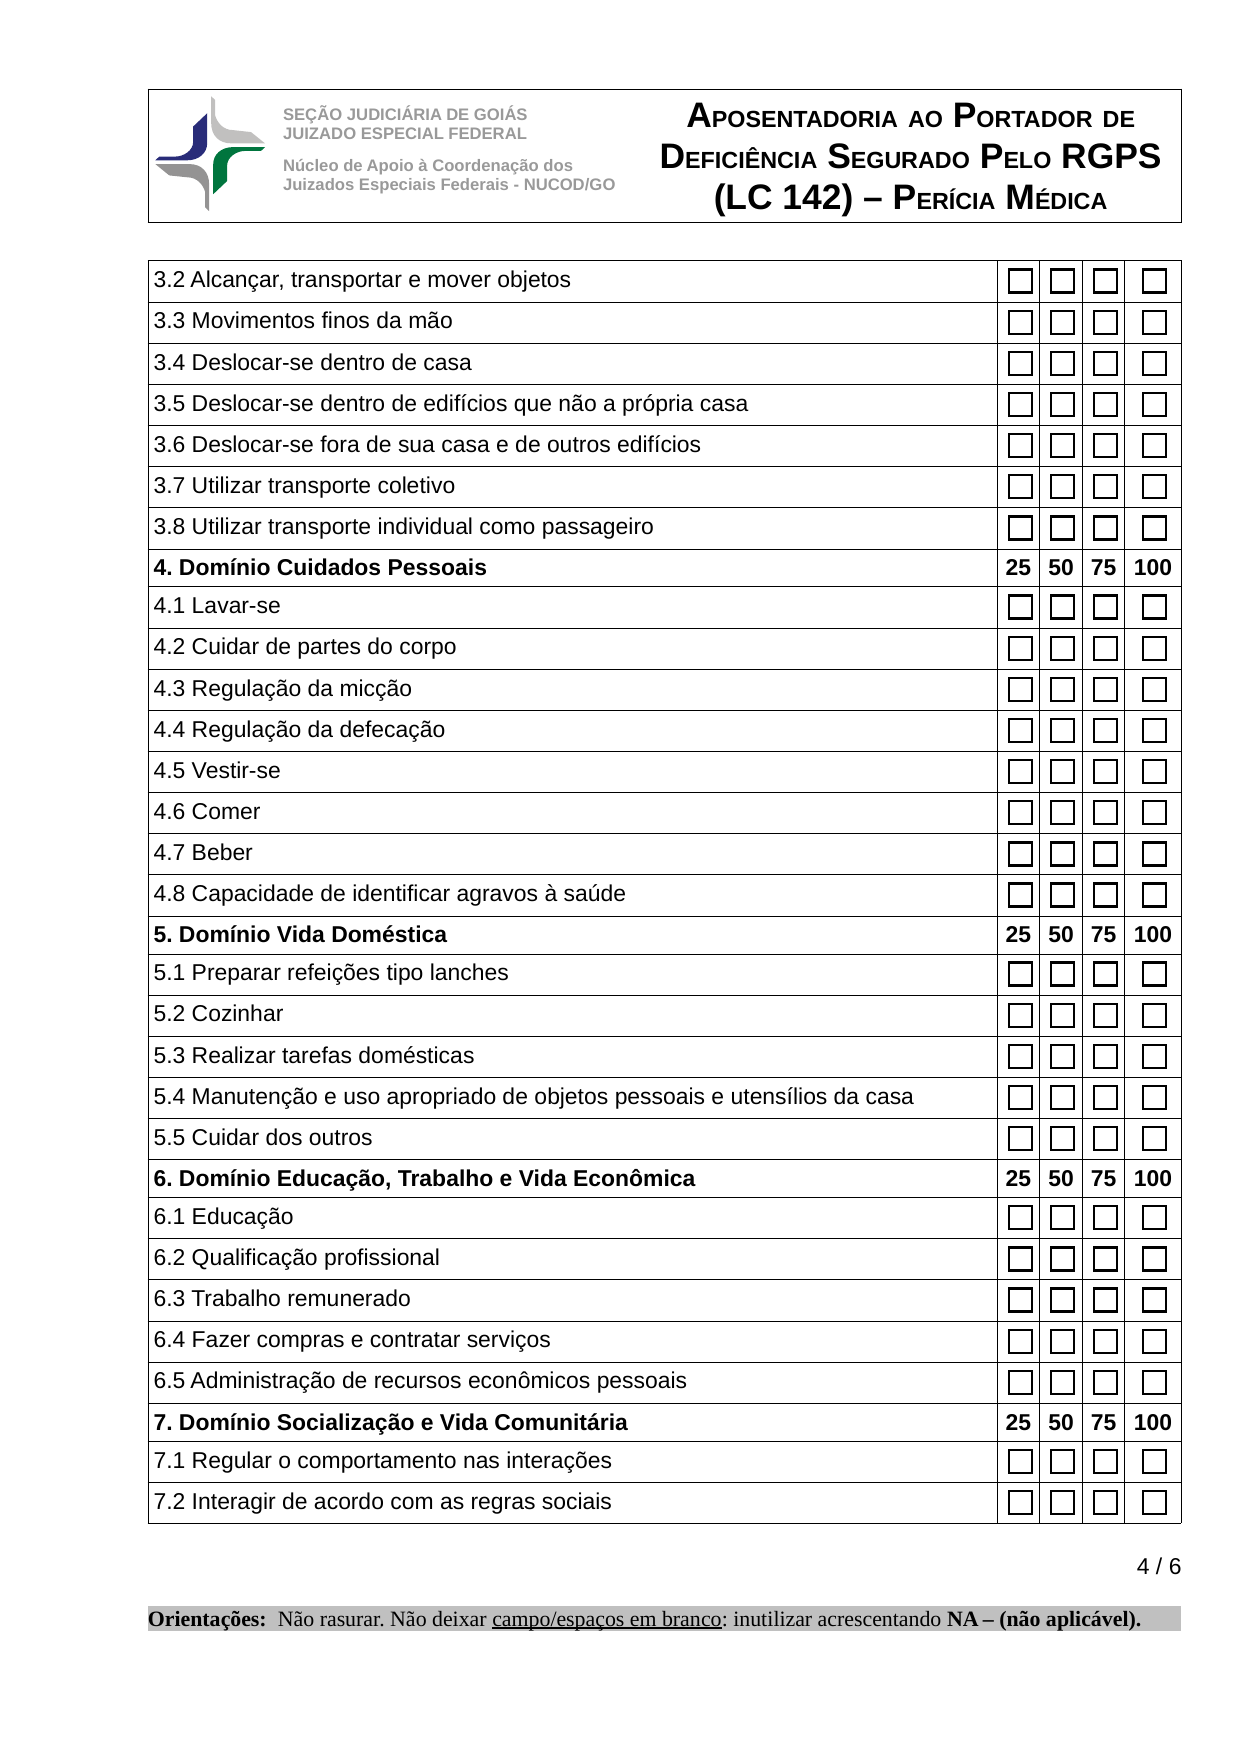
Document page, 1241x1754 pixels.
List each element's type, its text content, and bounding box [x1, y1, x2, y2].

table_cell [1125, 1363, 1181, 1403]
table_cell [998, 834, 1039, 874]
table_cell [1083, 1280, 1124, 1321]
table_cell [1040, 1363, 1082, 1403]
table_cell [1125, 1483, 1181, 1523]
table_cell [998, 385, 1039, 425]
table_cell [1125, 955, 1181, 994]
table_cell [998, 875, 1039, 916]
table_cell [998, 1037, 1039, 1077]
table_cell [1040, 1239, 1082, 1279]
table_cell 5.3 Realizar tarefas domésticas [149, 1037, 997, 1077]
table_cell [1125, 1280, 1181, 1321]
table_cell 25 [998, 1160, 1039, 1197]
table_cell [1083, 1322, 1124, 1362]
table_cell [1083, 385, 1124, 425]
table_cell 7. Domínio Socialização e Vida Comunitária [149, 1404, 997, 1441]
table_cell [998, 793, 1039, 833]
table_cell 5. Domínio Vida Doméstica [149, 917, 997, 953]
table_cell 7.2 Interagir de acordo com as regras sociais [149, 1483, 997, 1523]
table_cell [998, 711, 1039, 751]
table_cell [998, 1119, 1039, 1159]
table_cell [1040, 996, 1082, 1036]
table_cell [1125, 385, 1181, 425]
table_cell [1083, 508, 1124, 548]
table_cell [1040, 1322, 1082, 1362]
table_cell [1040, 587, 1082, 627]
table_cell [1083, 996, 1124, 1036]
table_cell [1040, 385, 1082, 425]
table_cell [1040, 955, 1082, 994]
table_cell [1040, 875, 1082, 916]
table_cell [1040, 752, 1082, 792]
table_cell [1125, 1037, 1181, 1077]
table_cell [998, 996, 1039, 1036]
table_cell [1125, 711, 1181, 751]
table_cell [1125, 1198, 1181, 1238]
table_cell 3.7 Utilizar transporte coletivo [149, 467, 997, 507]
table_cell [1083, 955, 1124, 994]
table_cell 100 [1125, 550, 1181, 586]
table_cell [998, 467, 1039, 507]
table_cell [998, 587, 1039, 627]
table_cell [1125, 261, 1181, 302]
table_cell [1083, 261, 1124, 302]
table_cell [998, 1363, 1039, 1403]
table_cell 4. Domínio Cuidados Pessoais [149, 550, 997, 586]
table_cell [1040, 1483, 1082, 1523]
table_cell 5.5 Cuidar dos outros [149, 1119, 997, 1159]
table_cell [998, 426, 1039, 466]
table_cell 6.4 Fazer compras e contratar serviços [149, 1322, 997, 1362]
table_cell [1083, 670, 1124, 710]
table_cell [1040, 711, 1082, 751]
table_cell [998, 508, 1039, 548]
table_cell [1040, 1442, 1082, 1482]
table_cell [998, 1078, 1039, 1118]
table_cell [1040, 261, 1082, 302]
table_cell [1083, 467, 1124, 507]
table_cell [998, 1483, 1039, 1523]
table_cell 4.4 Regulação da defecação [149, 711, 997, 751]
table_cell [1083, 1483, 1124, 1523]
table_cell [1125, 793, 1181, 833]
table_cell [1083, 752, 1124, 792]
table_cell [1040, 1119, 1082, 1159]
table_cell 3.3 Movimentos finos da mão [149, 303, 997, 343]
table_cell [1125, 875, 1181, 916]
table_cell [1125, 303, 1181, 343]
table_cell [1040, 1078, 1082, 1118]
table_cell [998, 1239, 1039, 1279]
table_cell 3.2 Alcançar, transportar e mover objetos [149, 261, 997, 302]
table_cell [1083, 303, 1124, 343]
table_cell [1125, 467, 1181, 507]
table_cell [1040, 426, 1082, 466]
table_cell 6. Domínio Educação, Trabalho e Vida Econômica [149, 1160, 997, 1197]
table_cell [1040, 629, 1082, 669]
table_cell 4.7 Beber [149, 834, 997, 874]
table_cell [1083, 711, 1124, 751]
table_cell [1083, 875, 1124, 916]
table_cell [998, 303, 1039, 343]
table_cell [1040, 467, 1082, 507]
table_cell [1125, 1442, 1181, 1482]
table_cell [1083, 1037, 1124, 1077]
table_cell [1125, 1078, 1181, 1118]
table_cell [1040, 834, 1082, 874]
table_cell [1040, 670, 1082, 710]
table_cell 6.1 Educação [149, 1198, 997, 1238]
table_cell [1125, 587, 1181, 627]
table_cell [1040, 508, 1082, 548]
table_cell [998, 1280, 1039, 1321]
table_cell 50 [1040, 917, 1082, 953]
table_cell 75 [1083, 550, 1124, 586]
table_cell [1083, 1119, 1124, 1159]
table_cell 4.6 Comer [149, 793, 997, 833]
table_cell 3.4 Deslocar-se dentro de casa [149, 344, 997, 384]
table_cell [1040, 344, 1082, 384]
table_cell 4.8 Capacidade de identificar agravos à saúde [149, 875, 997, 916]
table_cell 25 [998, 550, 1039, 586]
table_cell 100 [1125, 917, 1181, 953]
table_cell [1083, 834, 1124, 874]
table_cell [998, 1322, 1039, 1362]
table_cell [998, 344, 1039, 384]
table_cell [998, 752, 1039, 792]
table_cell [1083, 1363, 1124, 1403]
table_cell [1125, 629, 1181, 669]
table_cell [1125, 1119, 1181, 1159]
table_cell [1040, 793, 1082, 833]
table_cell [1083, 587, 1124, 627]
table_cell 3.6 Deslocar-se fora de sua casa e de outros edifícios [149, 426, 997, 466]
table_cell [1125, 1322, 1181, 1362]
table_cell [1125, 752, 1181, 792]
table_cell [1125, 670, 1181, 710]
table_cell 4.5 Vestir-se [149, 752, 997, 792]
table_cell 4.2 Cuidar de partes do corpo [149, 629, 997, 669]
table_cell [1040, 1198, 1082, 1238]
table_cell [1040, 1037, 1082, 1077]
table_cell 50 [1040, 550, 1082, 586]
table_cell 75 [1083, 917, 1124, 953]
table_cell 3.5 Deslocar-se dentro de edifícios que não a própria casa [149, 385, 997, 425]
table_cell [1040, 1280, 1082, 1321]
table_cell 3.8 Utilizar transporte individual como passageiro [149, 508, 997, 548]
table_cell 5.1 Preparar refeições tipo lanches [149, 955, 997, 994]
table_cell [1125, 1239, 1181, 1279]
table_cell [1125, 426, 1181, 466]
table_cell 75 [1083, 1404, 1124, 1441]
table_cell [1083, 793, 1124, 833]
table_cell 100 [1125, 1160, 1181, 1197]
table_cell 100 [1125, 1404, 1181, 1441]
table_cell 25 [998, 1404, 1039, 1441]
table_cell [1125, 344, 1181, 384]
table_cell 75 [1083, 1160, 1124, 1197]
table_cell [1083, 1239, 1124, 1279]
table_cell 5.4 Manutenção e uso apropriado de objetos pessoais e utensílios da casa [149, 1078, 997, 1118]
table_cell [998, 1442, 1039, 1482]
table_cell [998, 670, 1039, 710]
table_cell [1083, 344, 1124, 384]
table_cell [1125, 996, 1181, 1036]
table_cell 6.5 Administração de recursos econômicos pessoais [149, 1363, 997, 1403]
table_cell 4.3 Regulação da micção [149, 670, 997, 710]
table_cell 25 [998, 917, 1039, 953]
table_cell 4.1 Lavar-se [149, 587, 997, 627]
table_cell 5.2 Cozinhar [149, 996, 997, 1036]
table_cell [1083, 1442, 1124, 1482]
table_cell [1083, 426, 1124, 466]
table_cell [998, 629, 1039, 669]
table_cell [998, 261, 1039, 302]
table_cell 50 [1040, 1404, 1082, 1441]
table_cell 6.2 Qualificação profissional [149, 1239, 997, 1279]
table_cell [1083, 1078, 1124, 1118]
table_cell [1083, 1198, 1124, 1238]
table_cell [998, 1198, 1039, 1238]
table_cell [998, 955, 1039, 994]
table_cell [1040, 303, 1082, 343]
table_cell 6.3 Trabalho remunerado [149, 1280, 997, 1321]
table_cell [1125, 834, 1181, 874]
table_cell [1083, 629, 1124, 669]
table_cell 50 [1040, 1160, 1082, 1197]
table_cell 7.1 Regular o comportamento nas interações [149, 1442, 997, 1482]
table_cell [1125, 508, 1181, 548]
